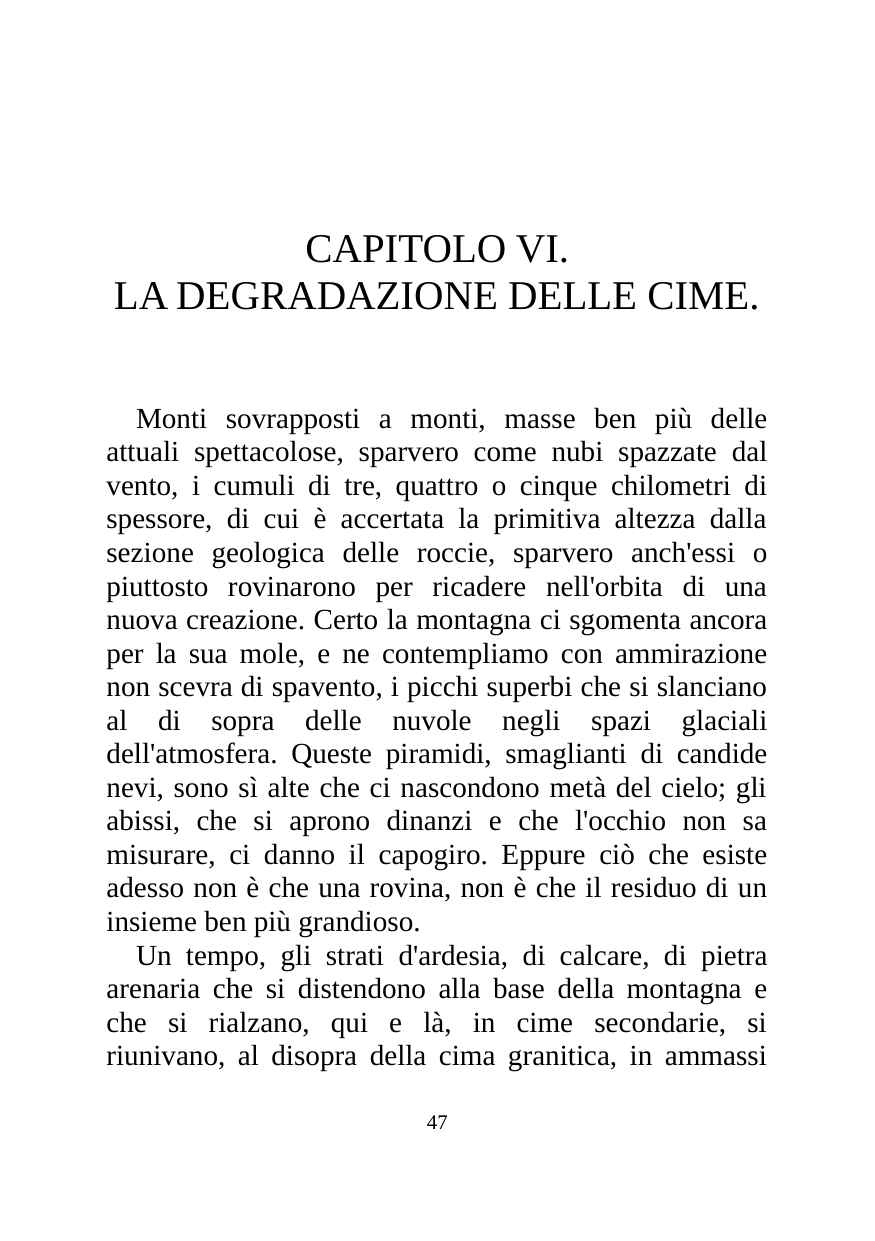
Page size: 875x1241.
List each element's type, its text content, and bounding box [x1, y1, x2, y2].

text Un tempo, gli strati d'ardesia, di calcare, di pietra arenaria che si distendono alla base della montagna e che si rialzano, qui e là, in cime secondarie, si riunivano, al disopra della cima granitica, in ammassi [106, 938, 768, 1072]
text Monti sovrapposti a monti, masse ben più delle attuali spettacolose, sparvero come nubi spazzate dal vento, i cumuli di tre, quattro o cinque chilometri di spessore, di cui è accertata la primitiva altezza dalla sezione geologica delle roccie, sparvero anch'essi o piuttosto rovinarono per ricadere nell'orbita di una nuova creazione. Certo la montagna ci sgomenta ancora per la sua mole, e ne contempliamo con ammirazione non scevra di spavento, i picchi superbi che si slanciano al di sopra delle nuvole negli spazi glaciali dell'atmosfera. Queste piramidi, smaglianti di candide nevi, sono sì alte che ci nascondono metà del cielo; gli abissi, che si aprono dinanzi e che l'occhio non sa misurare, ci danno il capogiro. Eppure ciò che esiste adesso non è che una rovina, non è che il residuo di un insieme ben più grandioso. [106, 401, 768, 938]
subtitle CAPITOLO VI. LA DEGRADAZIONE DELLE CIME. [106, 224, 768, 318]
